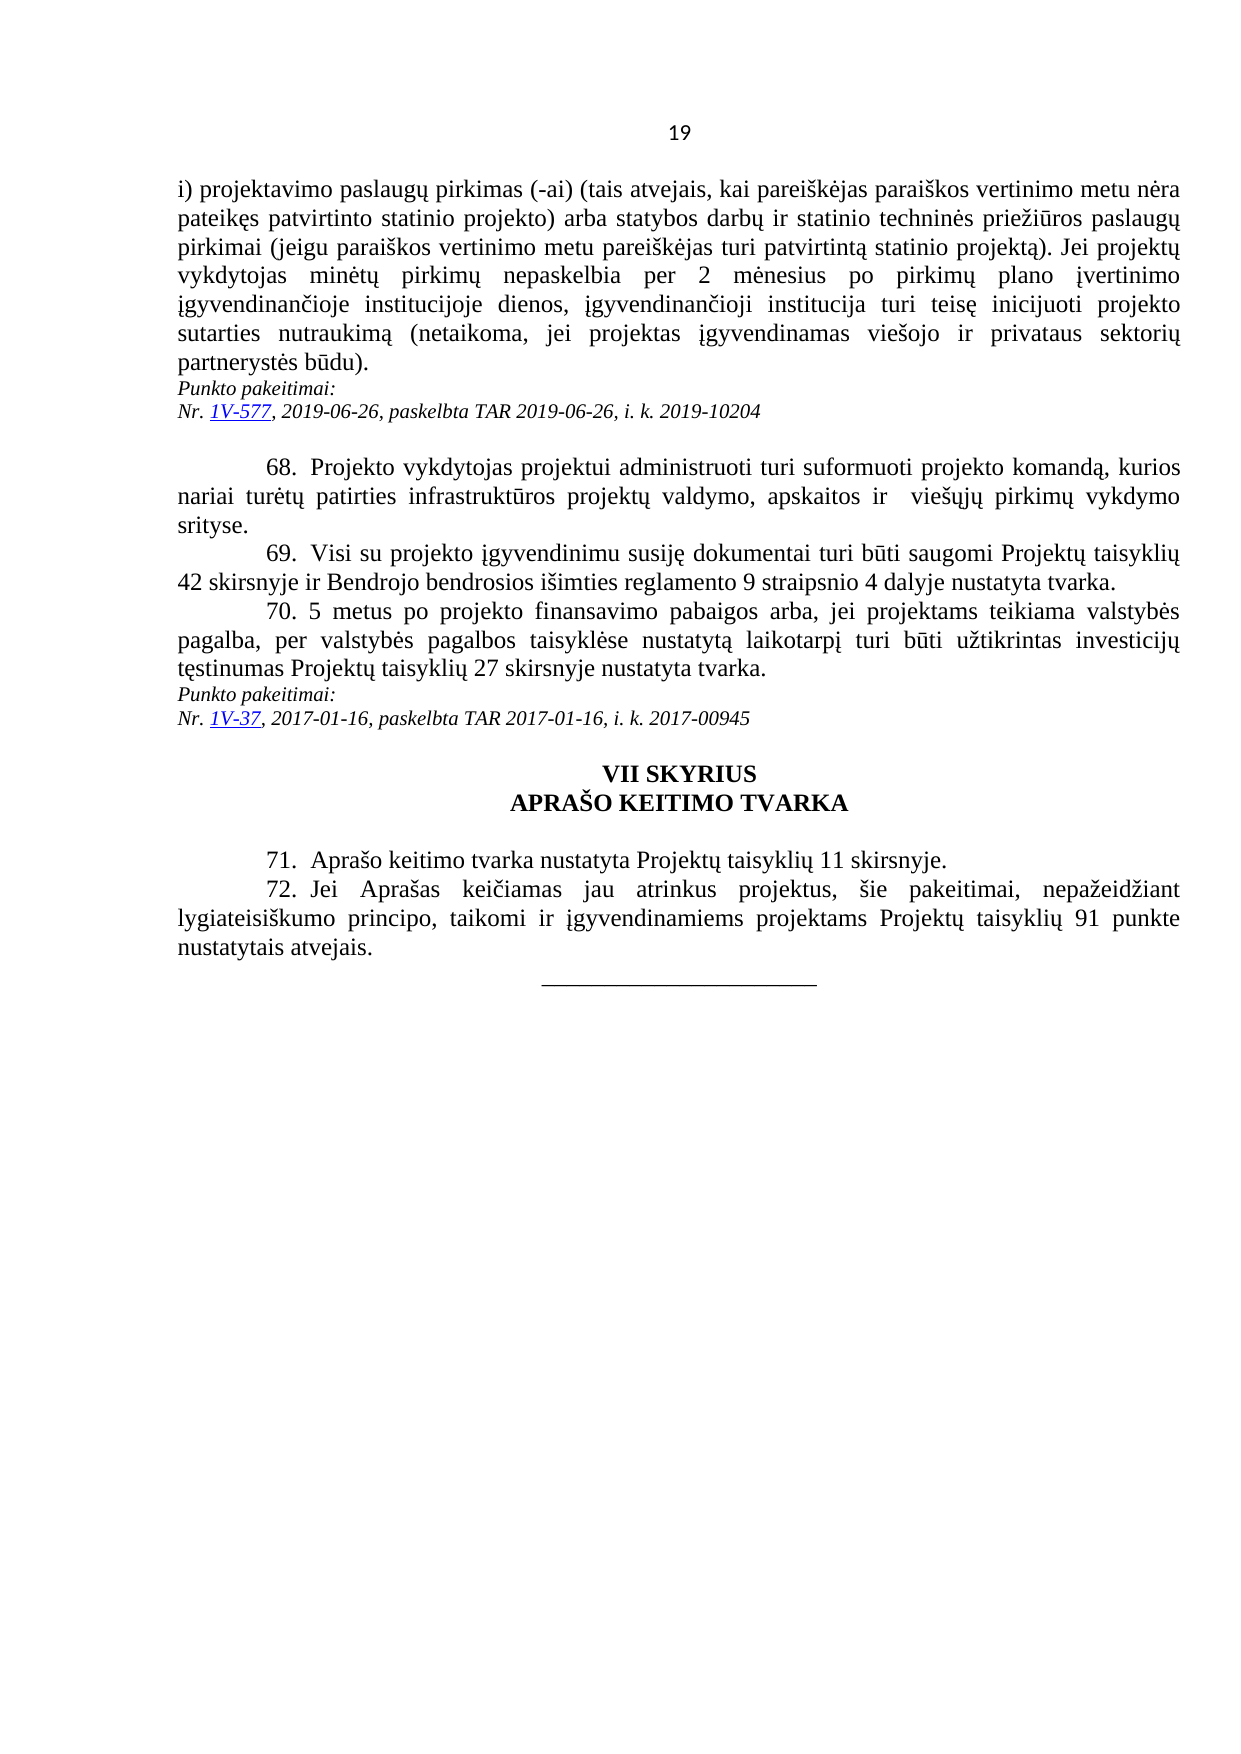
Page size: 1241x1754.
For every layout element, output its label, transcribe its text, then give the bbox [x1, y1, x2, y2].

text Nr. 1V-37, 2017-01-16, paskelbta TAR 2017-01-16, i. k. 2017-00945 [177, 706, 1181, 730]
text APRAŠO KEITIMO TVARKA [177, 788, 1181, 817]
text Nr. 1V-577, 2019-06-26, paskelbta TAR 2019-06-26, i. k. 2019-10204 [177, 399, 1181, 423]
text i) projektavimo paslaugų pirkimas (-ai) (tais atvejais, kai pareiškėjas paraiškos vertinimo metu nėra pateikęs patvirtinto statinio projekto) arba statybos darbų ir statinio techninės priežiūros paslaugų pirkimai (jeigu paraiškos vertinimo metu pareiškėjas turi patvirtintą statinio projektą). Jei projektų vykdytojas minėtų pirkimų nepaskelbia per 2 mėnesius po pirkimų plano įvertinimo įgyvendinančioje institucijoje dienos, įgyvendinančioji institucija turi teisę inicijuoti projekto sutarties nutraukimą (netaikoma, jei projektas įgyvendinamas viešojo ir privataus sektorių partnerystės būdu). [177, 174, 1181, 375]
text 72. Jei Aprašas keičiamas jau atrinkus projektus, šie pakeitimai, nepažeidžiant lygiateisiškumo principo, taikomi ir įgyvendinamiems projektams Projektų taisyklių 91 punkte nustatytais atvejais. [177, 874, 1181, 960]
text 70. 5 metus po projekto finansavimo pabaigos arba, jei projektams teikiama valstybės pagalba, per valstybės pagalbos taisyklėse nustatytą laikotarpį turi būti užtikrintas investicijų tęstinumas Projektų taisyklių 27 skirsnyje nustatyta tvarka. [177, 596, 1181, 682]
text 69. Visi su projekto įgyvendinimu susiję dokumentai turi būti saugomi Projektų taisyklių 42 skirsnyje ir Bendrojo bendrosios išimties reglamento 9 straipsnio 4 dalyje nustatyta tvarka. [177, 538, 1181, 596]
text Punkto pakeitimai: [177, 682, 1181, 706]
text Punkto pakeitimai: [177, 375, 1181, 399]
text 68. Projekto vykdytojas projektui administruoti turi suformuoti projekto komandą, kurios nariai turėtų patirties infrastruktūros projektų valdymo, apskaitos ir viešųjų pirkimų vykdymo srityse. [177, 452, 1181, 538]
text VII SKYRIUS [177, 759, 1181, 788]
text 71. Aprašo keitimo tvarka nustatyta Projektų taisyklių 11 skirsnyje. [177, 845, 1181, 874]
text ______________________ [177, 960, 1181, 989]
